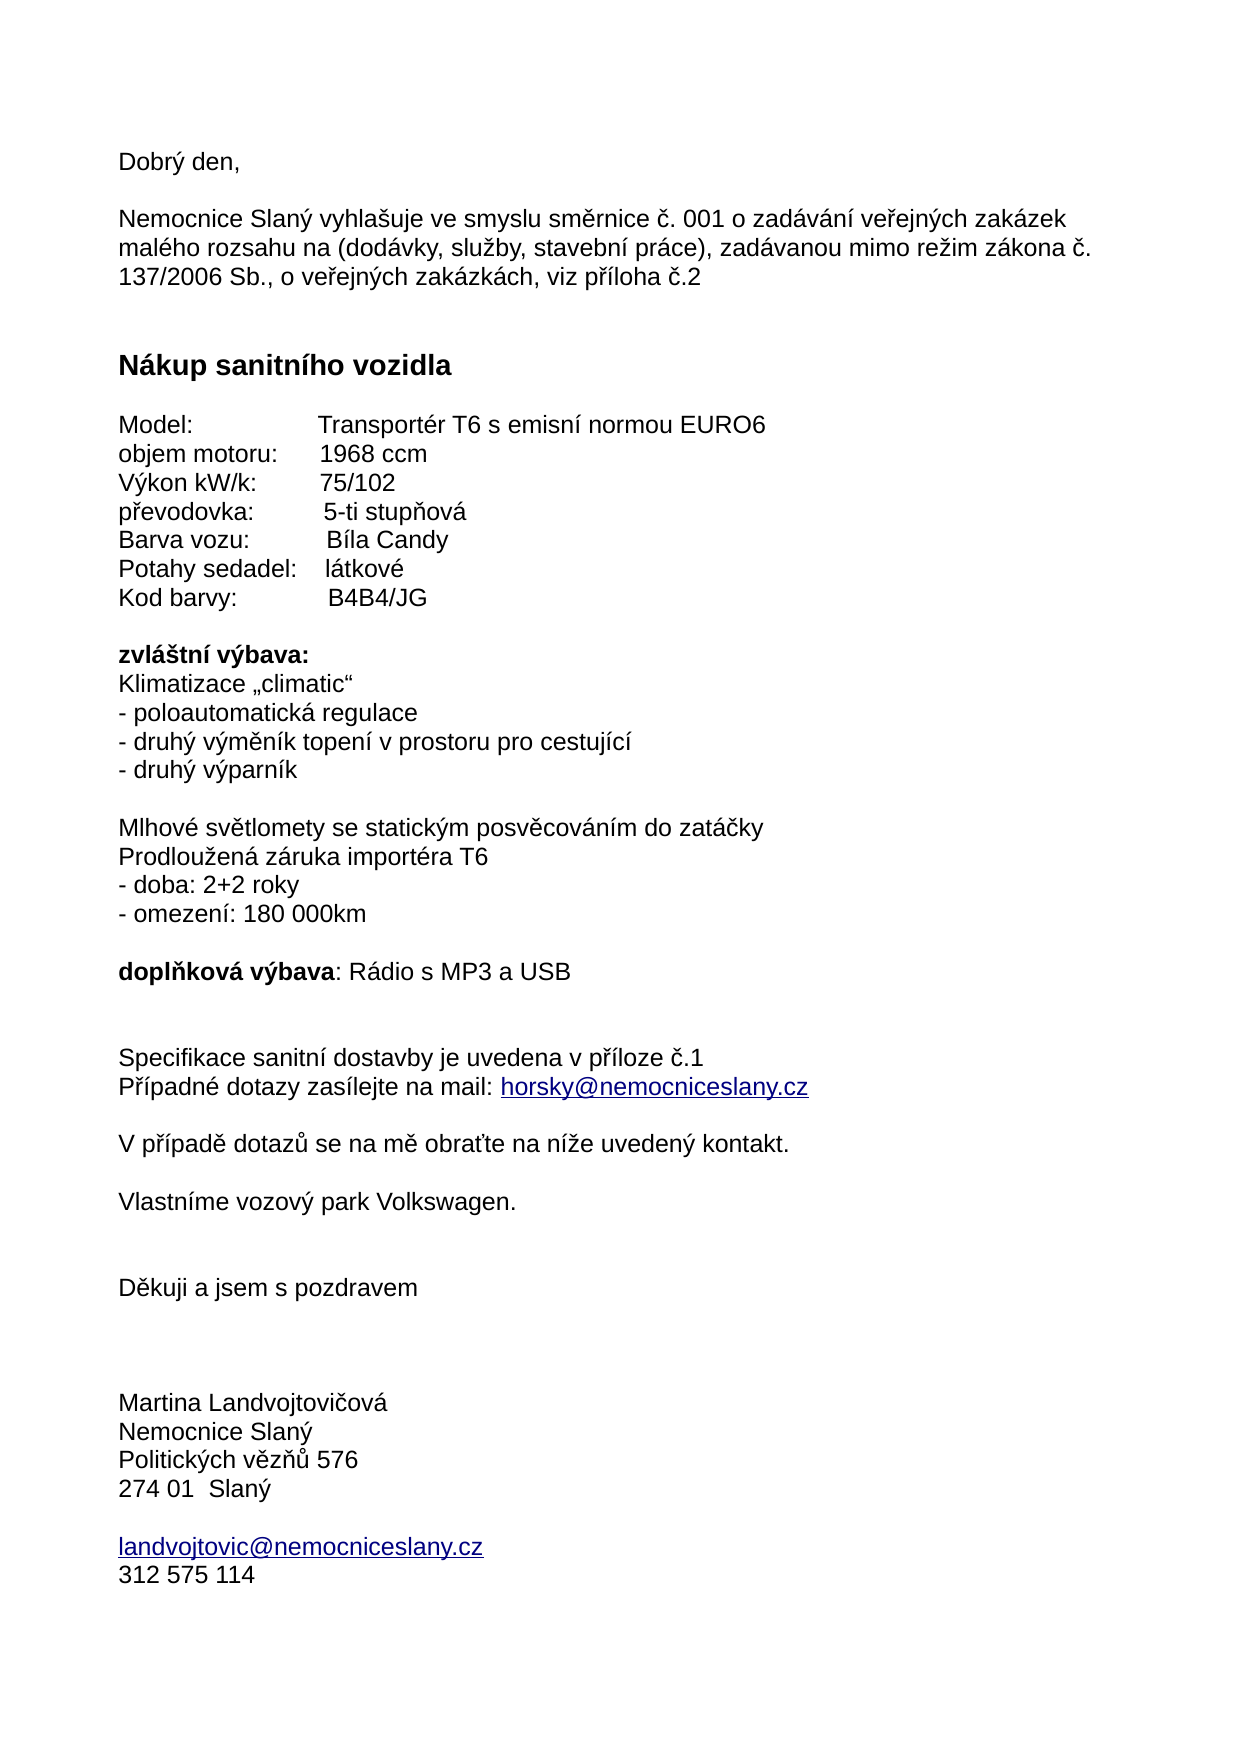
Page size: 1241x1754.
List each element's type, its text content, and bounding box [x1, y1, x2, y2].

text - druhý výměník topení v prostoru pro cestující [118, 727, 1122, 755]
text Klimatizace „climatic“ [118, 669, 1122, 698]
text Děkuji a jsem s pozdravem [118, 1273, 1122, 1302]
text Model: Transportér T6 s emisní normou EURO6 [118, 410, 1122, 439]
text Specifikace sanitní dostavby je uvedena v příloze č.1 [118, 1043, 1122, 1072]
text 274 01 Slaný [118, 1474, 1122, 1503]
text - druhý výparník [118, 755, 1122, 784]
text Případné dotazy zasílejte na mail: horsky@nemocniceslany.cz [118, 1072, 1122, 1100]
text Výkon kW/k: 75/102 [118, 468, 1122, 497]
text Potahy sedadel: látkové [118, 554, 1122, 583]
text V případě dotazů se na mě obraťte na níže uvedený kontakt. [118, 1129, 1122, 1158]
text Martina Landvojtovičová [118, 1388, 1122, 1417]
text Vlastníme vozový park Volkswagen. [118, 1187, 1122, 1215]
text 312 575 114 [118, 1560, 1122, 1589]
text Nákup sanitního vozidla [118, 348, 1122, 382]
text landvojtovic@nemocniceslany.cz [118, 1532, 1122, 1560]
text doplňková výbava: Rádio s MP3 a USB [118, 957, 1122, 985]
text Kod barvy: B4B4/JG [118, 583, 1122, 612]
text převodovka: 5-ti stupňová [118, 497, 1122, 525]
text Nemocnice Slaný vyhlašuje ve smyslu směrnice č. 001 o zadávání veřejných zakázek malého rozsahu na (dodávky, služby, stavební práce), zadávanou mimo režim zákona č. 137/2006 Sb., o veřejných zakázkách, viz příloha č.2 [118, 204, 1122, 291]
text Nemocnice Slaný [118, 1417, 1122, 1445]
text Politických vězňů 576 [118, 1445, 1122, 1474]
text Mlhové světlomety se statickým posvěcováním do zatáčky [118, 813, 1122, 842]
text objem motoru: 1968 ccm [118, 439, 1122, 468]
text - poloautomatická regulace [118, 698, 1122, 727]
text Barva vozu: Bíla Candy [118, 525, 1122, 554]
text zvláštní výbava: [118, 640, 1122, 669]
text Prodloužená záruka importéra T6 [118, 842, 1122, 870]
text - omezení: 180 000km [118, 899, 1122, 928]
text - doba: 2+2 roky [118, 870, 1122, 899]
text Dobrý den, [118, 147, 1122, 176]
